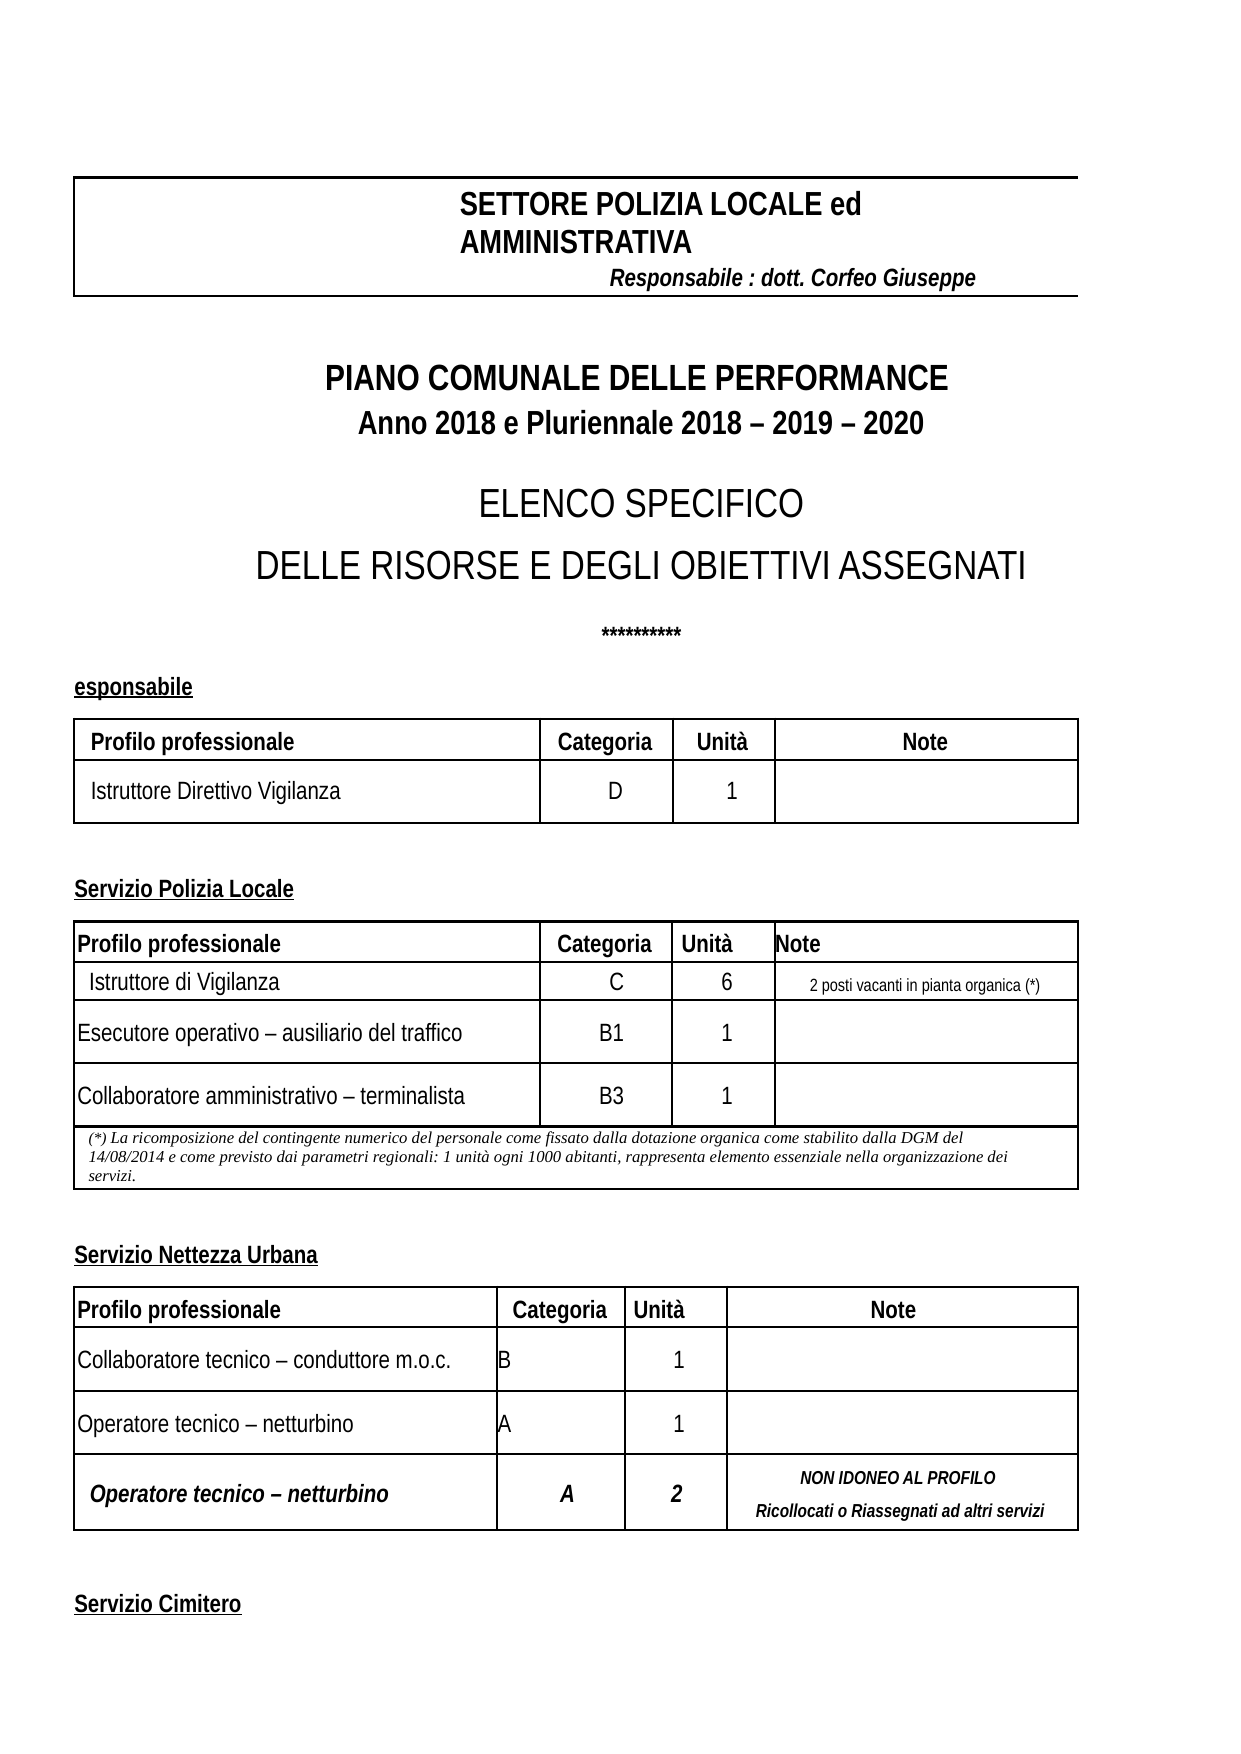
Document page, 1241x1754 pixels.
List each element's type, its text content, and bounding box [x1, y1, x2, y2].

table_header Unità [673, 923, 774, 961]
table_header Note [728, 1288, 1077, 1326]
table_cell [776, 1001, 1077, 1062]
table_header Unità [626, 1288, 726, 1326]
table_cell 1 [626, 1328, 726, 1389]
text ELENCO SPECIFICO [74, 480, 1208, 526]
table_cell [776, 761, 1077, 822]
text Servizio Cimitero [74, 1588, 1208, 1617]
table_header Profilo professionale [75, 923, 539, 961]
table_header Categoria [541, 720, 672, 758]
text ********** [74, 621, 1208, 650]
table_header SETTORE POLIZIA LOCALE ed AMMINISTRATIVA Responsabile : dott. Corfeo Giuseppe [75, 179, 1078, 294]
text DELLE RISORSE E DEGLI OBIETTIVI ASSEGNATI [74, 541, 1208, 588]
table_cell A [498, 1392, 624, 1453]
table_header Note [776, 720, 1077, 758]
table_cell [728, 1328, 1077, 1389]
table_cell [776, 1064, 1077, 1125]
table_cell A [498, 1455, 624, 1529]
table_cell 1 [674, 761, 774, 822]
text Servizio Nettezza Urbana [74, 1240, 1208, 1269]
table_cell 2 posti vacanti in pianta organica (*) [776, 963, 1077, 999]
table_cell Esecutore operativo – ausiliario del traffico [75, 1001, 539, 1062]
table_cell C [541, 963, 671, 999]
text PIANO COMUNALE DELLE PERFORMANCE Anno 2018 e Pluriennale 2018 – 2019 – 2020 [74, 354, 1208, 441]
table_header Profilo professionale [75, 1288, 496, 1326]
text Servizio Polizia Locale [74, 874, 1208, 902]
table_cell 6 [673, 963, 774, 999]
table_cell B3 [541, 1064, 671, 1125]
table_cell 1 [626, 1392, 726, 1453]
table_cell B [498, 1328, 624, 1389]
table_cell [728, 1392, 1077, 1453]
table_header Note [776, 923, 1077, 961]
table_cell Collaboratore amministrativo – terminalista [75, 1064, 539, 1125]
table_cell 2 [626, 1455, 726, 1529]
table_cell Operatore tecnico – netturbino [75, 1455, 496, 1529]
text esponsabile [74, 671, 1208, 700]
table_cell D [541, 761, 672, 822]
table_cell NON IDONEO AL PROFILO Ricollocati o Riassegnati ad altri servizi [728, 1455, 1077, 1529]
table_cell Collaboratore tecnico – conduttore m.o.c. [75, 1328, 496, 1389]
table_header Unità [674, 720, 774, 758]
table_cell B1 [541, 1001, 671, 1062]
table_cell Istruttore Direttivo Vigilanza [75, 761, 539, 822]
table_header Categoria [498, 1288, 624, 1326]
table_cell Operatore tecnico – netturbino [75, 1392, 496, 1453]
table_header Categoria [541, 923, 671, 961]
table_cell 1 [673, 1001, 774, 1062]
table_cell (*) La ricomposizione del contingente numerico del personale come fissato dalla dotazione organica come stabilito dalla DGM del 14/08/2014 e come previsto dai parametri regionali: 1 unità ogni 1000 abitanti, rappresenta elemento essenziale nella organizzazione dei servizi. [75, 1128, 1077, 1188]
table_cell Istruttore di Vigilanza [75, 963, 539, 999]
table_header Profilo professionale [75, 720, 539, 758]
table_cell 1 [673, 1064, 774, 1125]
